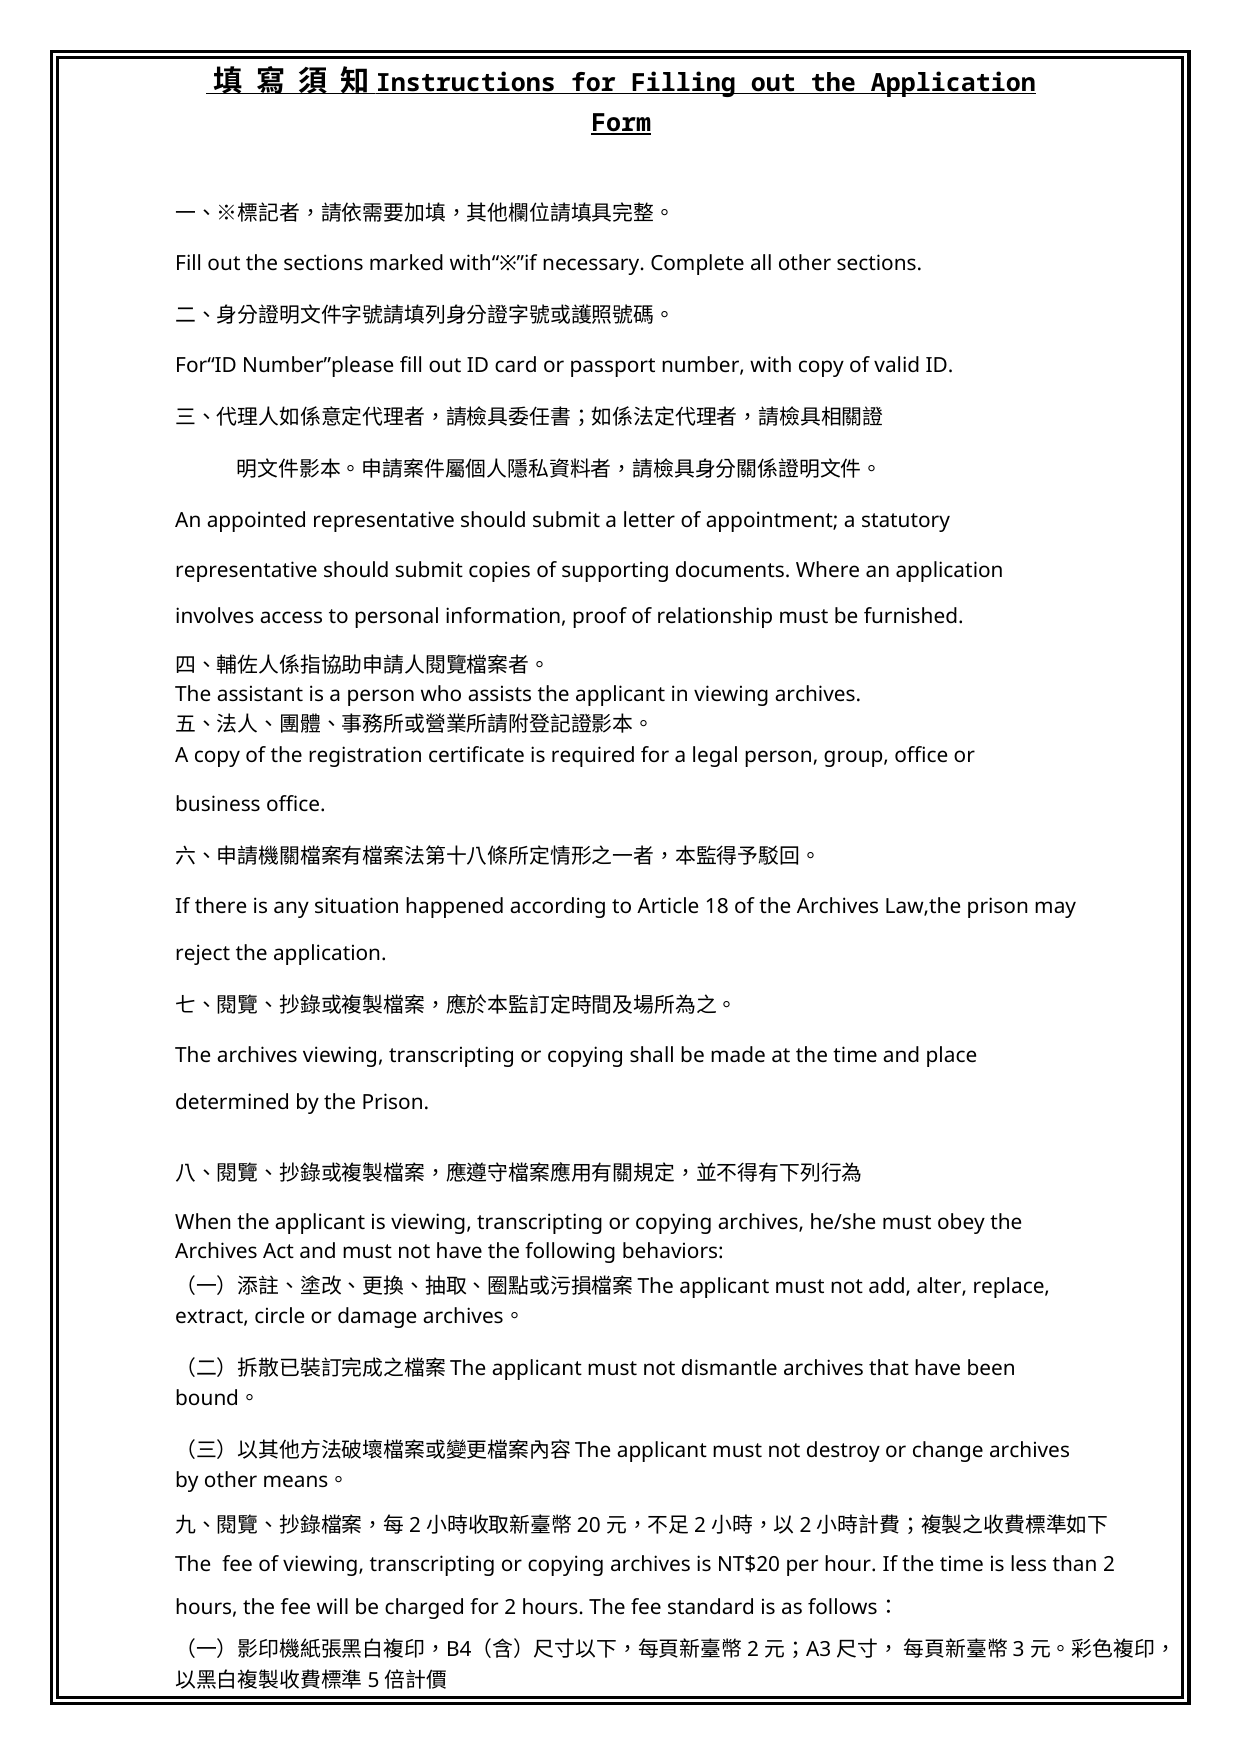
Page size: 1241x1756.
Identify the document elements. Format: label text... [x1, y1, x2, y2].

text The archives viewing, transcripting or copying shall be made at the time and place determined by the Prison. [175, 1041, 1080, 1116]
text 一、※標記者，請依需要加填，其他欄位請填具完整。 [175, 196, 1080, 226]
text 六、申請機關檔案有檔案法第十八條所定情形之一者，本監得予駁回。 [175, 839, 1080, 869]
text （一）添註、塗改、更換、抽取、圈點或污損檔案The applicant must not add, alter, replace, extract, circle or damage archives。 [175, 1269, 1080, 1330]
text （二）拆散已裝訂完成之檔案The applicant must not dismantle archives that have been bound。 [175, 1351, 1080, 1412]
text 二、身分證明文件字號請填列身分證字號或護照號碼。 [175, 298, 1080, 328]
text 填 寫 須 知Instructions for Filling out the Application Form [175, 59, 1067, 139]
text 九、閱覽、抄錄檔案，每 2 小時收取新臺幣 20 元，不足 2 小時，以 2 小時計費；複製之收費標準如下The fee of viewing, transcripting or copying archives is NT$20 per hour. If the time is less than 2 hours, the fee will be charged for 2 hours. The fee standard is as follows： [175, 1508, 1125, 1620]
text An appointed representative should submit a letter of appointment; a statutory [175, 505, 1080, 533]
text 明文件影本。申請案件屬個人隱私資料者，請檢具身分關係證明文件。 [186, 453, 1080, 483]
text representative should submit copies of supporting documents. Where an application involves access to personal information, proof of relationship must be furnished. [175, 555, 1080, 630]
text A copy of the registration certificate is required for a legal person, group, office or [175, 740, 1080, 768]
text 三、代理人如係意定代理者，請檢具委任書；如係法定代理者，請檢具相關證 [175, 400, 1080, 430]
text 七、閱覽、抄錄或複製檔案，應於本監訂定時間及場所為之。 [175, 988, 1080, 1018]
text 五、法人、團體、事務所或營業所請附登記證影本。 [175, 707, 1180, 737]
text 四、輔佐人係指協助申請人閱覽檔案者。 [175, 648, 1180, 679]
text business office. [175, 789, 1080, 818]
text （一）影印機紙張黑白複印，B4（含）尺寸以下，每頁新臺幣 2 元；A3 尺寸， 每頁新臺幣 3 元。彩色複印，以黑白複製收費標準 5 倍計價 [175, 1632, 1180, 1693]
text 八、閱覽、抄錄或複製檔案，應遵守檔案應用有關規定，並不得有下列行為 [175, 1156, 1080, 1186]
text When the applicant is viewing, transcripting or copying archives, he/she must obey the Archives Act and must not have the following behaviors: [175, 1207, 1080, 1264]
text （三）以其他方法破壞檔案或變更檔案內容The applicant must not destroy or change archives by other means。 [175, 1433, 1080, 1494]
text For“ID Number”please fill out ID card or passport number, with copy of valid ID. [175, 351, 1080, 379]
text If there is any situation happened according to Article 18 of the Archives Law,the prison may reject the application. [175, 892, 1080, 967]
text Fill out the sections marked with“※”if necessary. Complete all other sections. [175, 248, 1080, 277]
text The assistant is a person who assists the applicant in viewing archives. [175, 679, 1180, 707]
